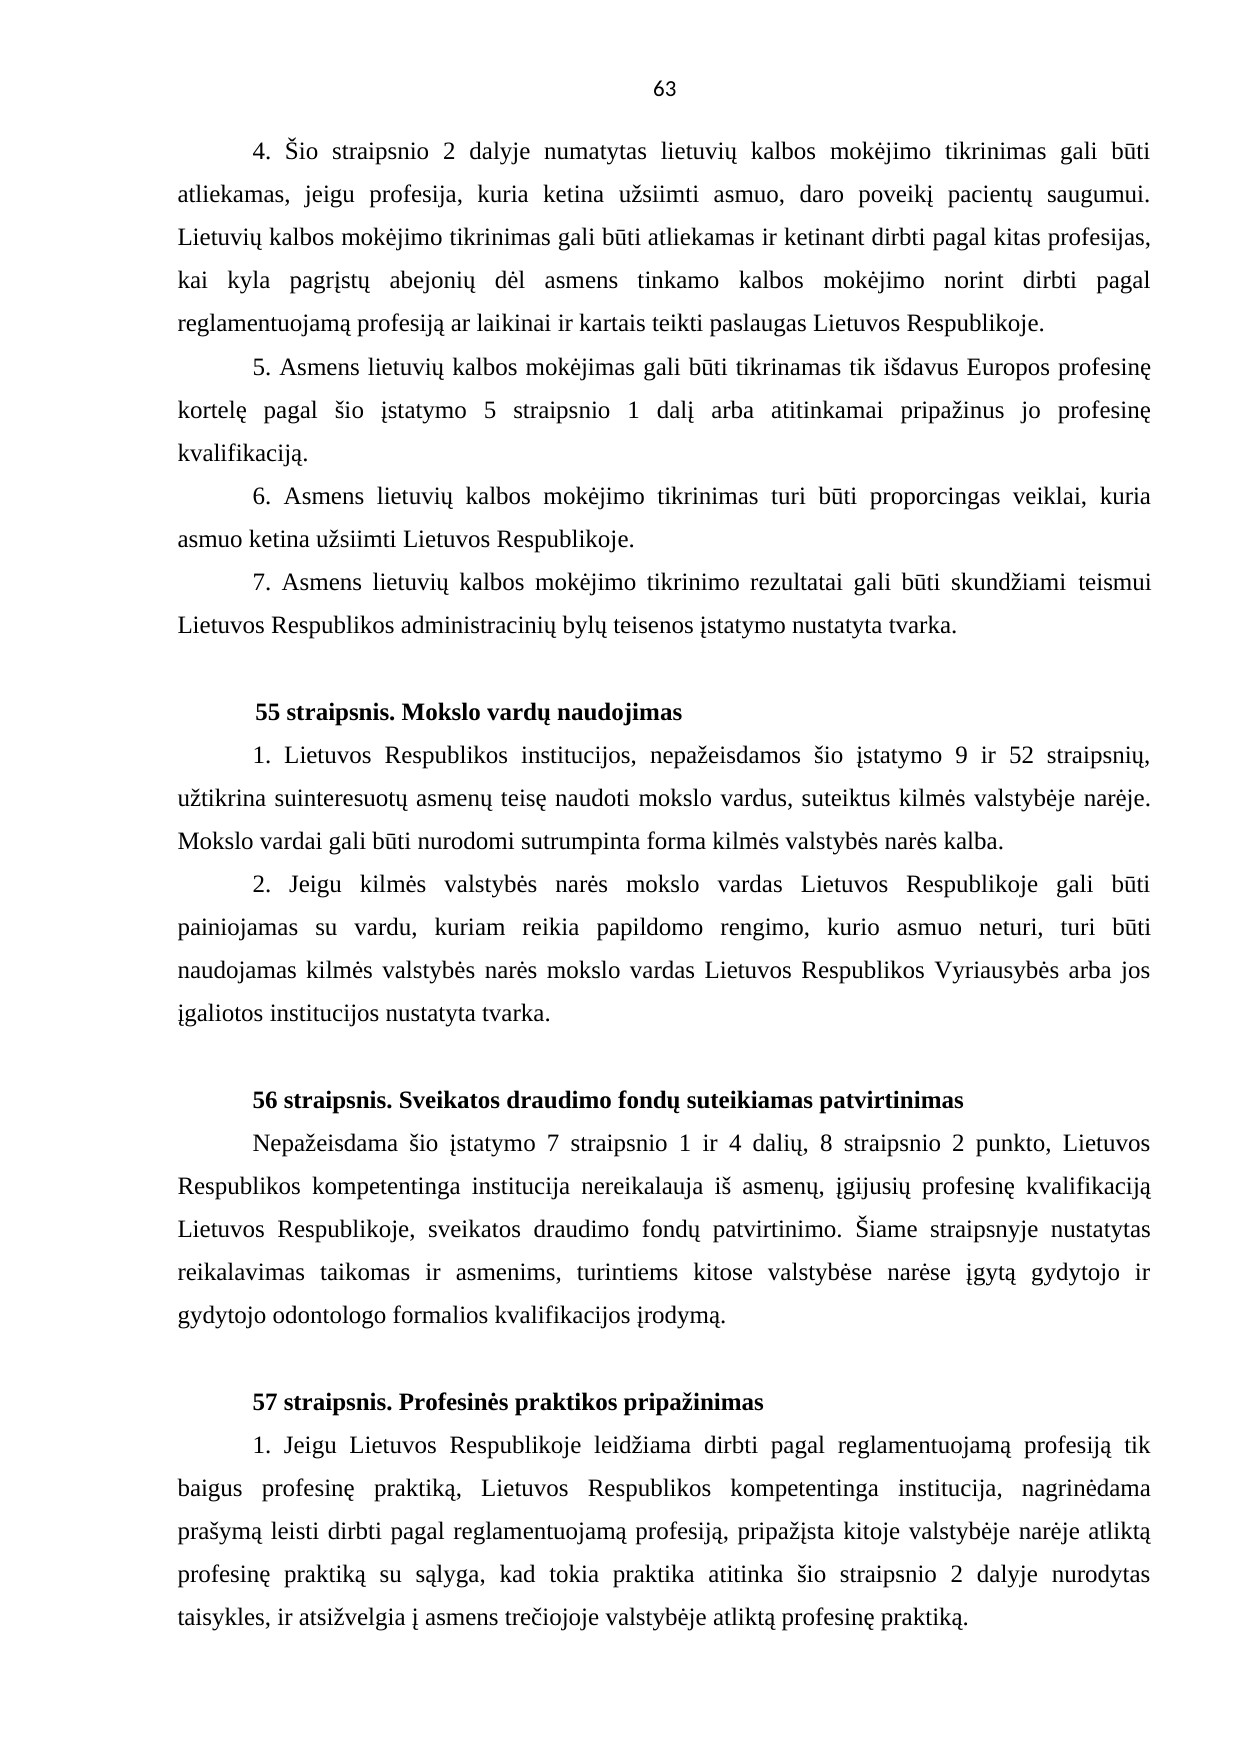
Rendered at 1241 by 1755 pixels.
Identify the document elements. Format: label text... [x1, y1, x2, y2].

text 6. Asmens lietuvių kalbos mokėjimo tikrinimas turi būti proporcingas veiklai, kuria asmuo ketina užsiimti Lietuvos Respublikoje. [177, 481, 1152, 553]
text 57 straipsnis. Profesinės praktikos pripažinimas [177, 1387, 1152, 1415]
text 2. Jeigu kilmės valstybės narės mokslo vardas Lietuvos Respublikoje gali būti painiojamas su vardu, kuriam reikia papildomo rengimo, kurio asmuo neturi, turi būti naudojamas kilmės valstybės narės mokslo vardas Lietuvos Respublikos Vyriausybės arba jos įgaliotos institucijos nustatyta tvarka. [177, 869, 1152, 1027]
text Nepažeisdama šio įstatymo 7 straipsnio 1 ir 4 dalių, 8 straipsnio 2 punkto, Lietuvos Respublikos kompetentinga institucija nereikalauja iš asmenų, įgijusių profesinę kvalifikaciją Lietuvos Respublikoje, sveikatos draudimo fondų patvirtinimo. Šiame straipsnyje nustatytas reikalavimas taikomas ir asmenims, turintiems kitose valstybėse narėse įgytą gydytojo ir gydytojo odontologo formalios kvalifikacijos įrodymą. [177, 1128, 1152, 1329]
text 5. Asmens lietuvių kalbos mokėjimas gali būti tikrinamas tik išdavus Europos profesinę kortelę pagal šio įstatymo 5 straipsnio 1 dalį arba atitinkamai pripažinus jo profesinę kvalifikaciją. [177, 352, 1152, 467]
text 4. Šio straipsnio 2 dalyje numatytas lietuvių kalbos mokėjimo tikrinimas gali būti atliekamas, jeigu profesija, kuria ketina užsiimti asmuo, daro poveikį pacientų saugumui. Lietuvių kalbos mokėjimo tikrinimas gali būti atliekamas ir ketinant dirbti pagal kitas profesijas, kai kyla pagrįstų abejonių dėl asmens tinkamo kalbos mokėjimo norint dirbti pagal reglamentuojamą profesiją ar laikinai ir kartais teikti paslaugas Lietuvos Respublikoje. [177, 136, 1152, 337]
text 55 straipsnis. Mokslo vardų naudojimas [177, 697, 1152, 725]
text 56 straipsnis. Sveikatos draudimo fondų suteikiamas patvirtinimas [177, 1085, 1152, 1113]
text 1. Jeigu Lietuvos Respublikoje leidžiama dirbti pagal reglamentuojamą profesiją tik baigus profesinę praktiką, Lietuvos Respublikos kompetentinga institucija, nagrinėdama prašymą leisti dirbti pagal reglamentuojamą profesiją, pripažįsta kitoje valstybėje narėje atliktą profesinę praktiką su sąlyga, kad tokia praktika atitinka šio straipsnio 2 dalyje nurodytas taisykles, ir atsižvelgia į asmens trečiojoje valstybėje atliktą profesinę praktiką. [177, 1430, 1152, 1631]
text 1. Lietuvos Respublikos institucijos, nepažeisdamos šio įstatymo 9 ir 52 straipsnių, užtikrina suinteresuotų asmenų teisę naudoti mokslo vardus, suteiktus kilmės valstybėje narėje. Mokslo vardai gali būti nurodomi sutrumpinta forma kilmės valstybės narės kalba. [177, 740, 1152, 855]
text 7. Asmens lietuvių kalbos mokėjimo tikrinimo rezultatai gali būti skundžiami teismui Lietuvos Respublikos administracinių bylų teisenos įstatymo nustatyta tvarka. [177, 567, 1152, 639]
